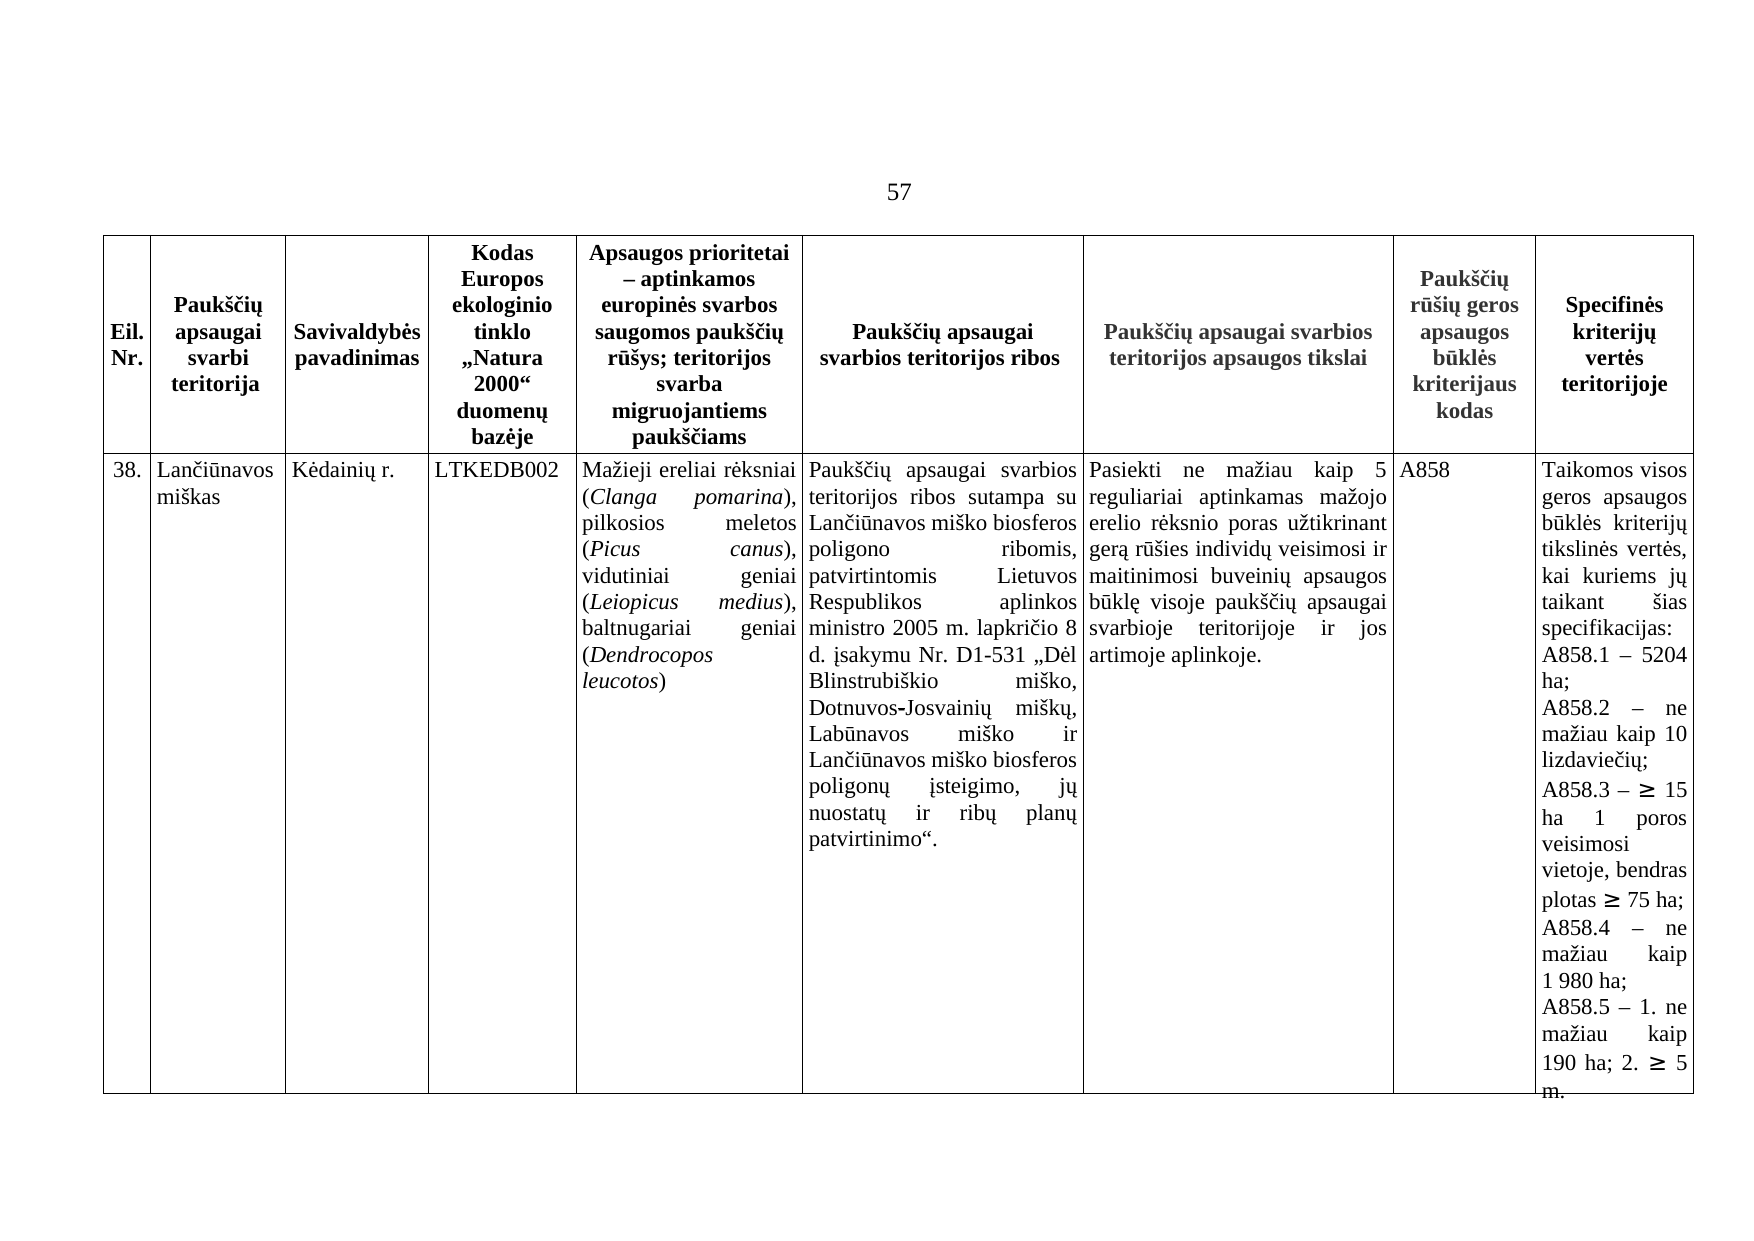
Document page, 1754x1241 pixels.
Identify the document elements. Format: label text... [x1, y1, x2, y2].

table_header Paukščių apsaugai svarbios teritorijos ribos [803, 236, 1083, 452]
table_cell 38. [104, 454, 150, 1093]
table_cell Taikomos visos geros apsaugos būklės kriterijų tikslinės vertės, kai kuriems jų taikant šias specifikacijas: A858.1 – 5204 ha; A858.2 – ne mažiau kaip 10 lizdaviečių; A858.3 – ≥ 15 ha 1 poros veisimosi vietoje, bendras plotas ≥ 75 ha; A858.4 – ne mažiau kaip 1 980 ha; A858.5 – 1. ne mažiau kaip 190 ha; 2. ≥ 5 m. [1536, 454, 1693, 1093]
table_header Eil. Nr. [104, 236, 150, 452]
table_header Specifinės kriterijų vertės teritorijoje [1536, 236, 1693, 452]
table_cell Lančiūnavos miškas [151, 454, 285, 1093]
table_cell Mažieji ereliai rėksniai (Clanga pomarina), pilkosios meletos (Picus canus), vidutiniai geniai (Leiopicus medius), baltnugariai geniai (Dendrocopos leucotos) [577, 454, 802, 1093]
table_header Apsaugos prioritetai – aptinkamos europinės svarbos saugomos paukščių rūšys; teritorijos svarba migruojantiems paukščiams [577, 236, 802, 452]
table_cell LTKEDB002 [429, 454, 576, 1093]
table_cell Kėdainių r. [286, 454, 428, 1093]
table_cell A858 [1394, 454, 1535, 1093]
table_header Savivaldybės pavadinimas [286, 236, 428, 452]
table_header Paukščių rūšių geros apsaugos būklės kriterijaus kodas [1394, 236, 1535, 452]
table_cell Paukščių apsaugai svarbios teritorijos ribos sutampa su Lančiūnavos miško biosferos poligono ribomis, patvirtintomis Lietuvos Respublikos aplinkos ministro 2005 m. lapkričio 8 d. įsakymu Nr. D1-531 „Dėl Blinstrubiškio miško, Dotnuvos-Josvainių miškų, Labūnavos miško ir Lančiūnavos miško biosferos poligonų įsteigimo, jų nuostatų ir ribų planų patvirtinimo“. [803, 454, 1083, 1093]
table_header Paukščių apsaugai svarbi teritorija [151, 236, 285, 452]
table_header Kodas Europos ekologinio tinklo „Natura 2000“ duomenų bazėje [429, 236, 576, 452]
table_header Paukščių apsaugai svarbios teritorijos apsaugos tikslai [1084, 236, 1393, 452]
table_cell Pasiekti ne mažiau kaip 5 reguliariai aptinkamas mažojo erelio rėksnio poras užtikrinant gerą rūšies individų veisimosi ir maitinimosi buveinių apsaugos būklę visoje paukščių apsaugai svarbioje teritorijoje ir jos artimoje aplinkoje. [1084, 454, 1393, 1093]
